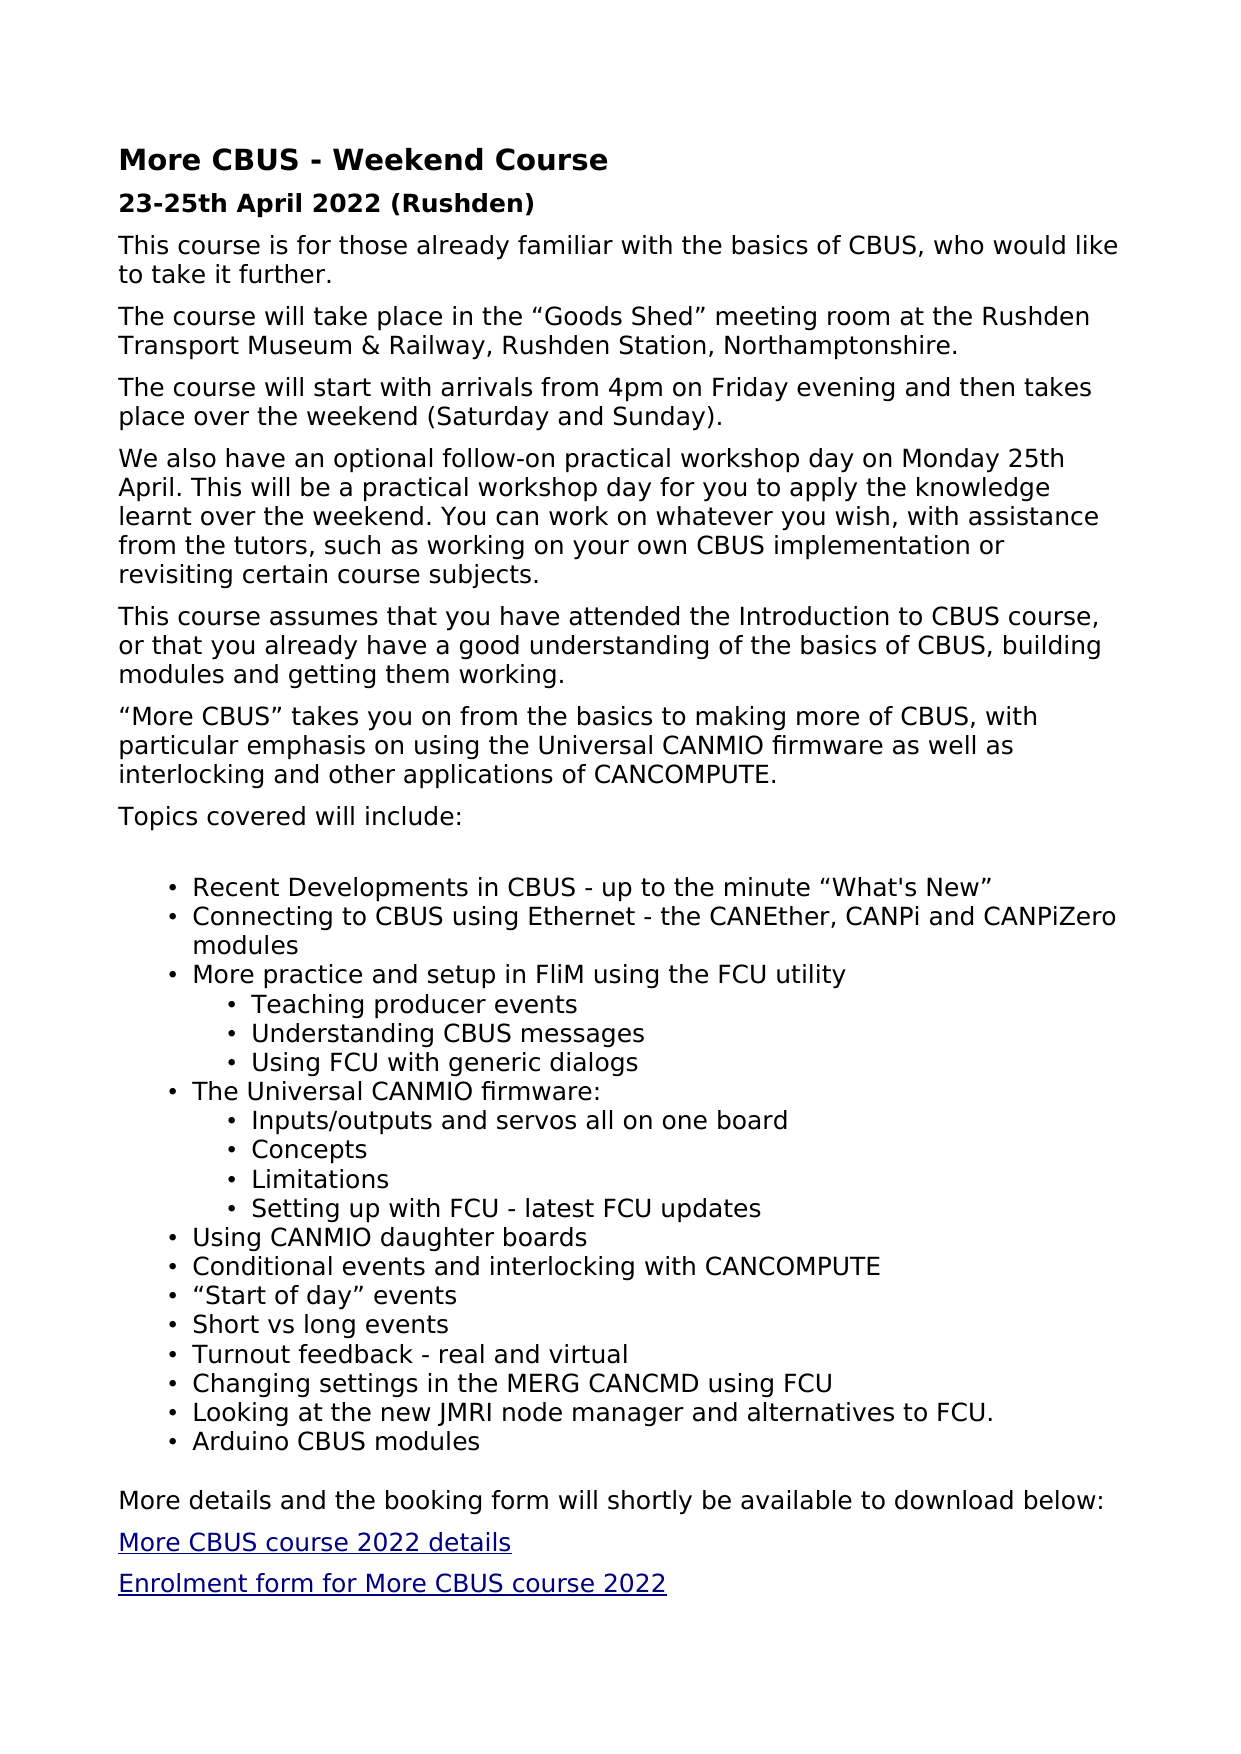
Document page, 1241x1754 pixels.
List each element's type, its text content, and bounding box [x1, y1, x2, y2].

list Recent Developments in CBUS - up to the minute “What's New” [177, 873, 1122, 902]
list Looking at the new JMRI node manager and alternatives to FCU. [177, 1398, 1122, 1427]
text This course is for those already familiar with the basics of CBUS, who would like to take it further. [118, 231, 1122, 289]
text This course assumes that you have attended the Introduction to CBUS course, or that you already have a good understanding of the basics of CBUS, building modules and getting them working. [118, 602, 1122, 689]
list Teaching producer events [236, 990, 1122, 1019]
list Using CANMIO daughter boards [177, 1223, 1122, 1252]
text The course will start with arrivals from 4pm on Friday evening and then takes place over the weekend (Saturday and Sunday). [118, 373, 1122, 431]
list The Universal CANMIO firmware: [177, 1077, 1122, 1107]
text “More CBUS” takes you on from the basics to making more of CBUS, with particular emphasis on using the Universal CANMIO firmware as well as interlocking and other applications of CANCOMPUTE. [118, 702, 1122, 789]
list Setting up with FCU - latest FCU updates [236, 1194, 1122, 1223]
list Understanding CBUS messages [236, 1019, 1122, 1048]
list Concepts [236, 1136, 1122, 1165]
text The course will take place in the “Goods Shed” meeting room at the Rushden Transport Museum & Railway, Rushden Station, Northamptonshire. [118, 302, 1122, 360]
list Arduino CBUS modules [177, 1427, 1122, 1457]
text 23-25th April 2022 (Rushden) [118, 189, 1122, 219]
list Using FCU with generic dialogs [236, 1048, 1122, 1077]
text More details and the booking form will shortly be available to download below: [118, 1486, 1122, 1515]
text More CBUS course 2022 details [118, 1528, 1122, 1557]
list Conditional events and interlocking with CANCOMPUTE [177, 1252, 1122, 1282]
list Changing settings in the MERG CANCMD using FCU [177, 1369, 1122, 1398]
list Short vs long events [177, 1311, 1122, 1340]
list “Start of day” events [177, 1282, 1122, 1311]
list Turnout feedback - real and virtual [177, 1340, 1122, 1369]
list More practice and setup in FliM using the FCU utility [177, 961, 1122, 990]
text We also have an optional follow-on practical workshop day on Monday 25th April. This will be a practical workshop day for you to apply the knowledge learnt over the weekend. You can work on whatever you wish, with assistance from the tutors, such as working on your own CBUS implementation or revisiting certain course subjects. [118, 444, 1122, 589]
text Enrolment form for More CBUS course 2022 [118, 1569, 1122, 1598]
subtitle More CBUS - Weekend Course [118, 143, 1122, 177]
list Connecting to CBUS using Ethernet - the CANEther, CANPi and CANPiZero modules [177, 902, 1122, 961]
list Inputs/outputs and servos all on one board [236, 1107, 1122, 1136]
text Topics covered will include: [118, 802, 1122, 831]
list Limitations [236, 1165, 1122, 1194]
